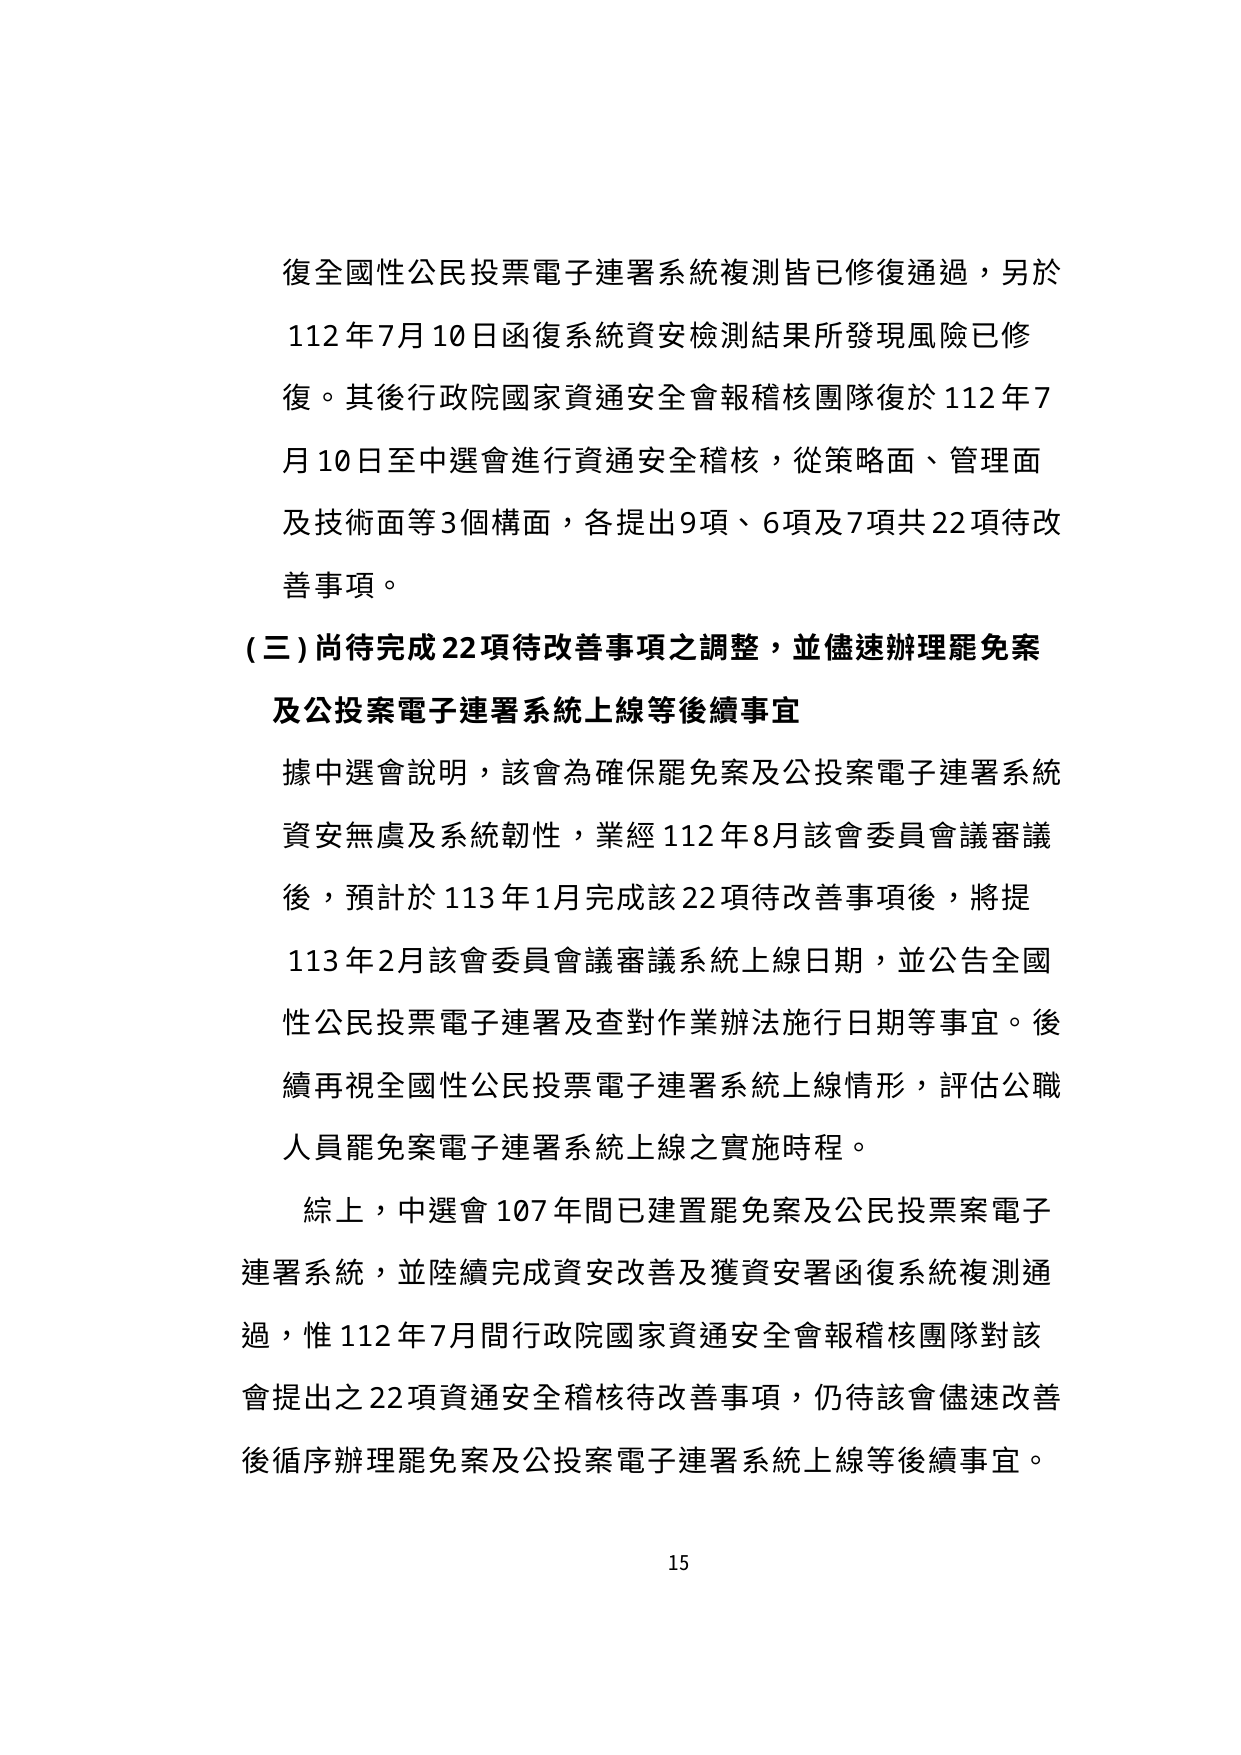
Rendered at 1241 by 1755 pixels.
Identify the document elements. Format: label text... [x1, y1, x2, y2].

text (三)尚待完成22項待改善事項之調整，並儘速辦理罷免案及公投案電子連署系統上線等後續事宜 [236, 604, 1063, 729]
text 綜上，中選會107年間已建置罷免案及公民投票案電子連署系統，並陸續完成資安改善及獲資安署函復系統複測通過，惟112年7月間行政院國家資通安全會報稽核團隊對該會提出之22項資通安全稽核待改善事項，仍待該會儘速改善後循序辦理罷免案及公投案電子連署系統上線等後續事宜。 [236, 1167, 1063, 1479]
text 據中選會說明，該會為確保罷免案及公投案電子連署系統資安無虞及系統韌性，業經112年8月該會委員會議審議後，預計於113年1月完成該22項待改善事項後，將提113年2月該會委員會議審議系統上線日期，並公告全國性公民投票電子連署及查對作業辦法施行日期等事宜。後續再視全國性公民投票電子連署系統上線情形，評估公職人員罷免案電子連署系統上線之實施時程。 [277, 729, 1063, 1167]
text 復全國性公民投票電子連署系統複測皆已修復通過，另於112年7月10日函復系統資安檢測結果所發現風險已修復。其後行政院國家資通安全會報稽核團隊復於112年7月10日至中選會進行資通安全稽核，從策略面、管理面及技術面等3個構面，各提出9項、6項及7項共22項待改善事項。 [277, 229, 1063, 604]
